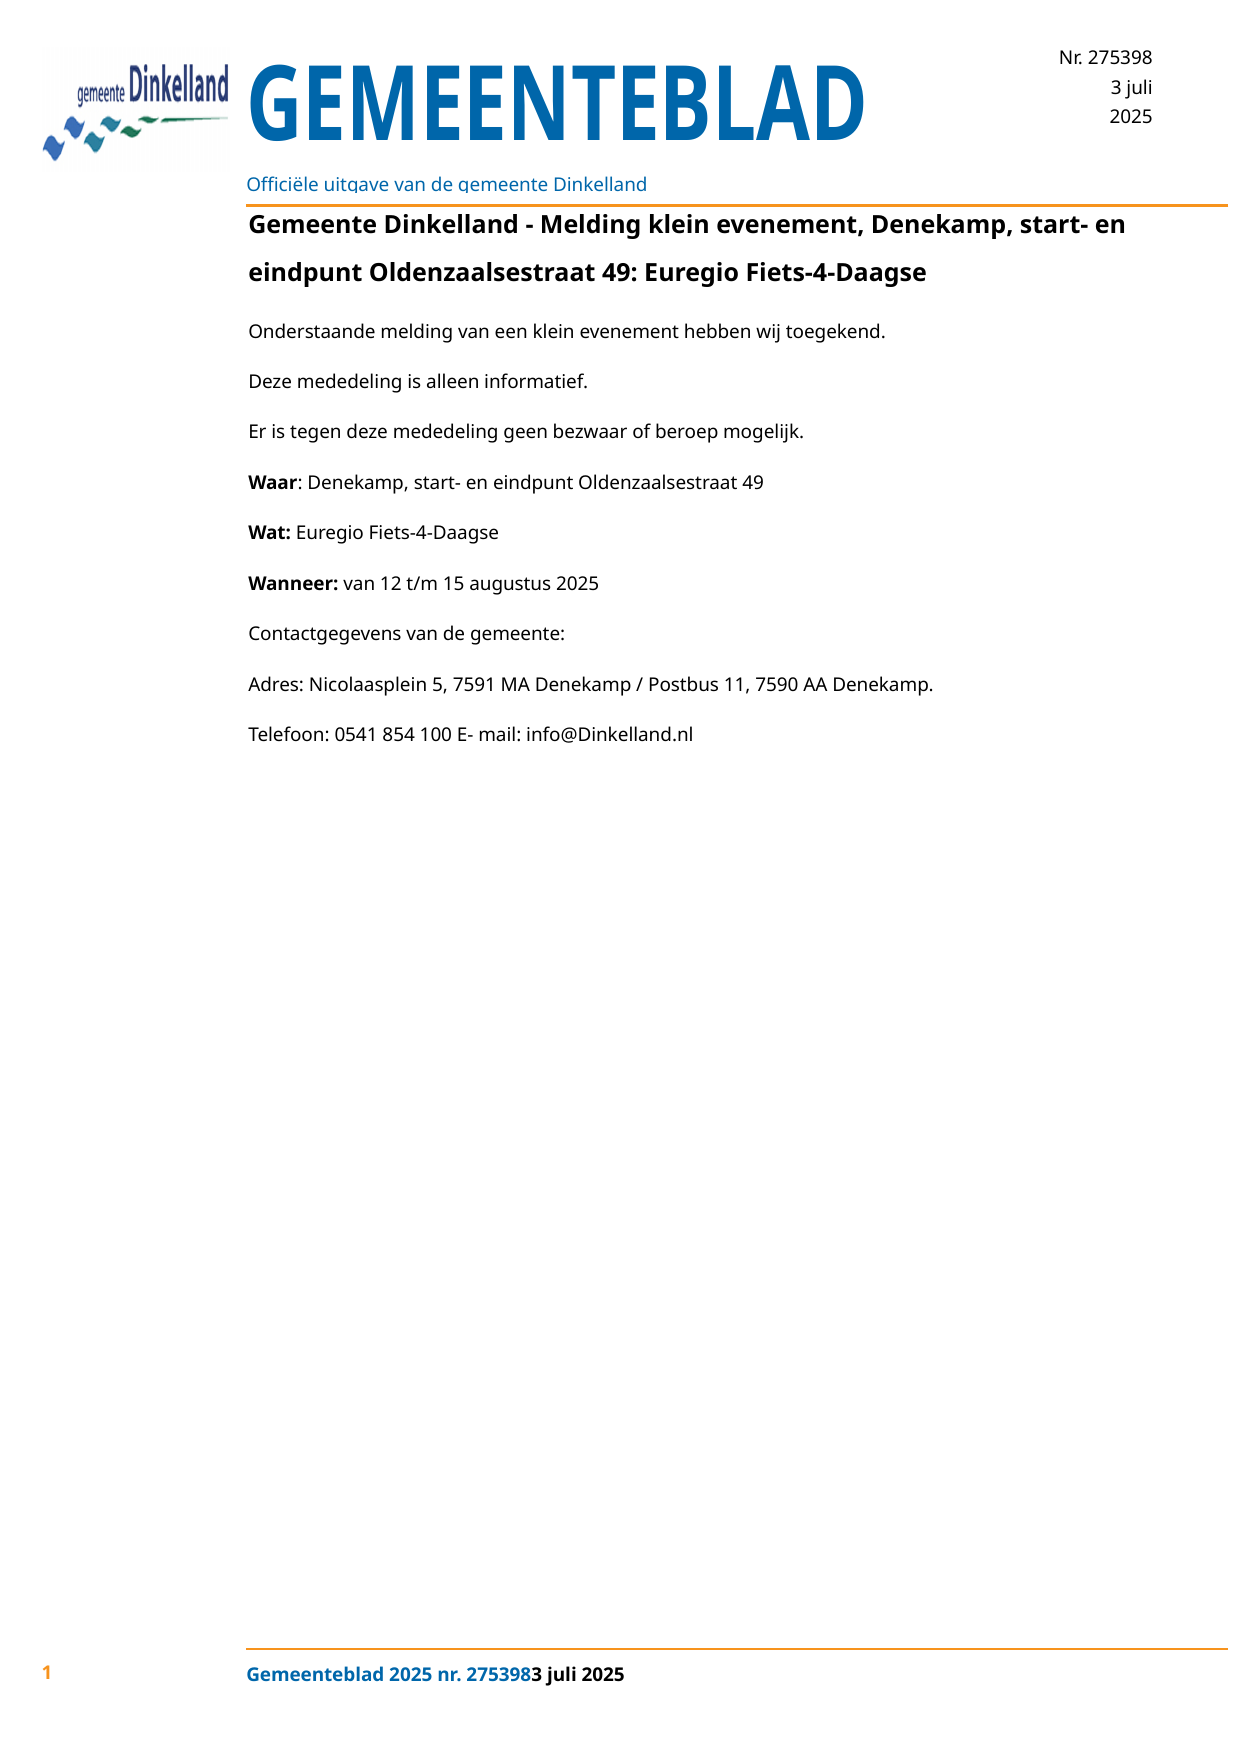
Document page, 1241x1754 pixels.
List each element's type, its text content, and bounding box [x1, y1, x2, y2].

text Adres: Nicolaasplein 5, 7591 MA Denekamp / Postbus 11, 7590 AA Denekamp. [248, 671, 1152, 697]
text Er is tegen deze mededeling geen bezwaar of beroep mogelijk. [248, 419, 1152, 444]
text Deze mededeling is alleen informatief. [248, 368, 1152, 394]
picture [41, 47, 231, 172]
text Wanneer: van 12 t/m 15 augustus 2025 [248, 570, 1152, 596]
text Gemeente Dinkelland - Melding klein evenement, Denekamp, start- en eindpunt Oldenzaalsestraat 49: Euregio Fiets-4-Daagse [248, 207, 1152, 288]
text Waar: Denekamp, start- en eindpunt Oldenzaalsestraat 49 [248, 469, 1152, 495]
text Onderstaande melding van een klein evenement hebben wij toegekend. [248, 318, 1152, 344]
text Telefoon: 0541 854 100 E- mail: info@Dinkelland.nl [248, 721, 1152, 747]
text Contactgegevens van de gemeente: [248, 620, 1152, 646]
text Wat: Euregio Fiets-4-Daagse [248, 519, 1152, 545]
